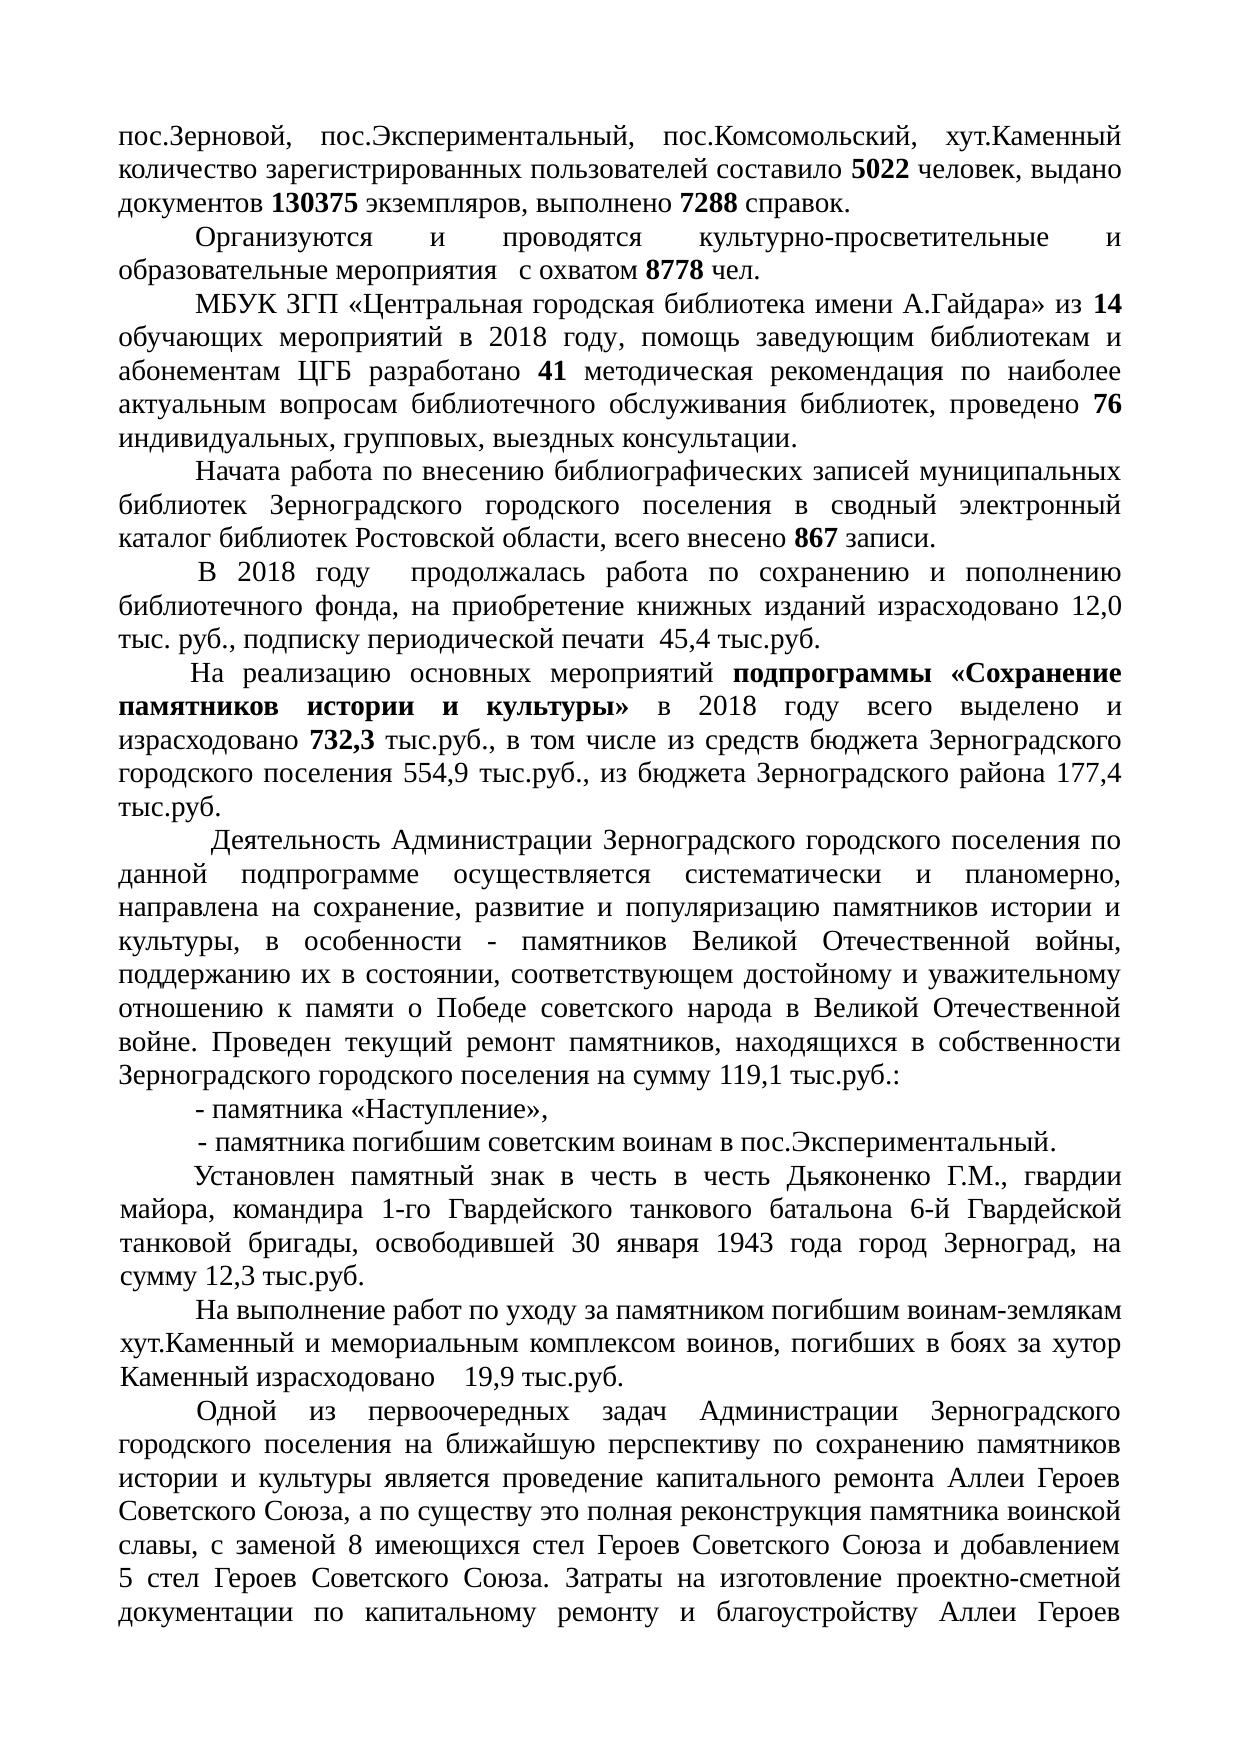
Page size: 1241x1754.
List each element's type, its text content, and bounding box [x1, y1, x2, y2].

text На выполнение работ по уходу за памятником погибшим воинам-землякам хут.Каменный и мемориальным комплексом воинов, погибших в боях за хутор Каменный израсходовано 19,9 тыс.руб. [119, 1292, 1122, 1393]
text пос.Зерновой, пос.Экспериментальный, пос.Комсомольский, хут.Каменный количество зарегистрированных пользователей составило 5022 человек, выдано документов 130375 экземпляров, выполнено 7288 справок. [118, 118, 1122, 219]
text Установлен памятный знак в честь в честь Дьяконенко Г.М., гвардии майора, командира 1-го Гвардейского танкового батальона 6-й Гвардейской танковой бригады, освободившей 30 января 1943 года город Зерноград, на сумму 12,3 тыс.руб. [119, 1158, 1122, 1292]
text На реализацию основных мероприятий подпрограммы «Сохранение памятников истории и культуры» в 2018 году всего выделено и израсходовано 732,3 тыс.руб., в том числе из средств бюджета Зерноградского городского поселения 554,9 тыс.руб., из бюджета Зерноградского района 177,4 тыс.руб. [118, 655, 1122, 822]
text В 2018 году продолжалась работа по сохранению и пополнению библиотечного фонда, на приобретение книжных изданий израсходовано 12,0 тыс. руб., подписку периодической печати 45,4 тыс.руб. [118, 554, 1122, 655]
text - памятника «Наступление», [118, 1091, 1122, 1124]
text - памятника погибшим советским воинам в пос.Экспериментальный. [122, 1124, 1122, 1158]
text Деятельность Администрации Зерноградского городского поселения по данной подпрограмме осуществляется систематически и планомерно, направлена на сохранение, развитие и популяризацию памятников истории и культуры, в особенности - памятников Великой Отечественной войны, поддержанию их в состоянии, соответствующем достойному и уважительному отношению к памяти о Победе советского народа в Великой Отечественной войне. Проведен текущий ремонт памятников, находящихся в собственности Зерноградского городского поселения на сумму 119,1 тыс.руб.: [118, 822, 1122, 1091]
text Одной из первоочередных задач Администрации Зерноградского городского поселения на ближайшую перспективу по сохранению памятников истории и культуры является проведение капитального ремонта Аллеи Героев Советского Союза, а по существу это полная реконструкция памятника воинской славы, с заменой 8 имеющихся стел Героев Советского Союза и добавлением 5 стел Героев Советского Союза. Затраты на изготовление проектно-сметной документации по капитальному ремонту и благоустройству Аллеи Героев [118, 1393, 1121, 1627]
text Начата работа по внесению библиографических записей муниципальных библиотек Зерноградского городского поселения в сводный электронный каталог библиотек Ростовской области, всего внесено 867 записи. [118, 453, 1122, 554]
text МБУК ЗГП «Центральная городская библиотека имени А.Гайдара» из 14 обучающих мероприятий в 2018 году, помощь заведующим библиотекам и абонементам ЦГБ разработано 41 методическая рекомендация по наиболее актуальным вопросам библиотечного обслуживания библиотек, проведено 76 индивидуальных, групповых, выездных консультации. [118, 286, 1122, 453]
text Организуются и проводятся культурно-просветительные и образовательные мероприятия с охватом 8778 чел. [118, 219, 1122, 286]
